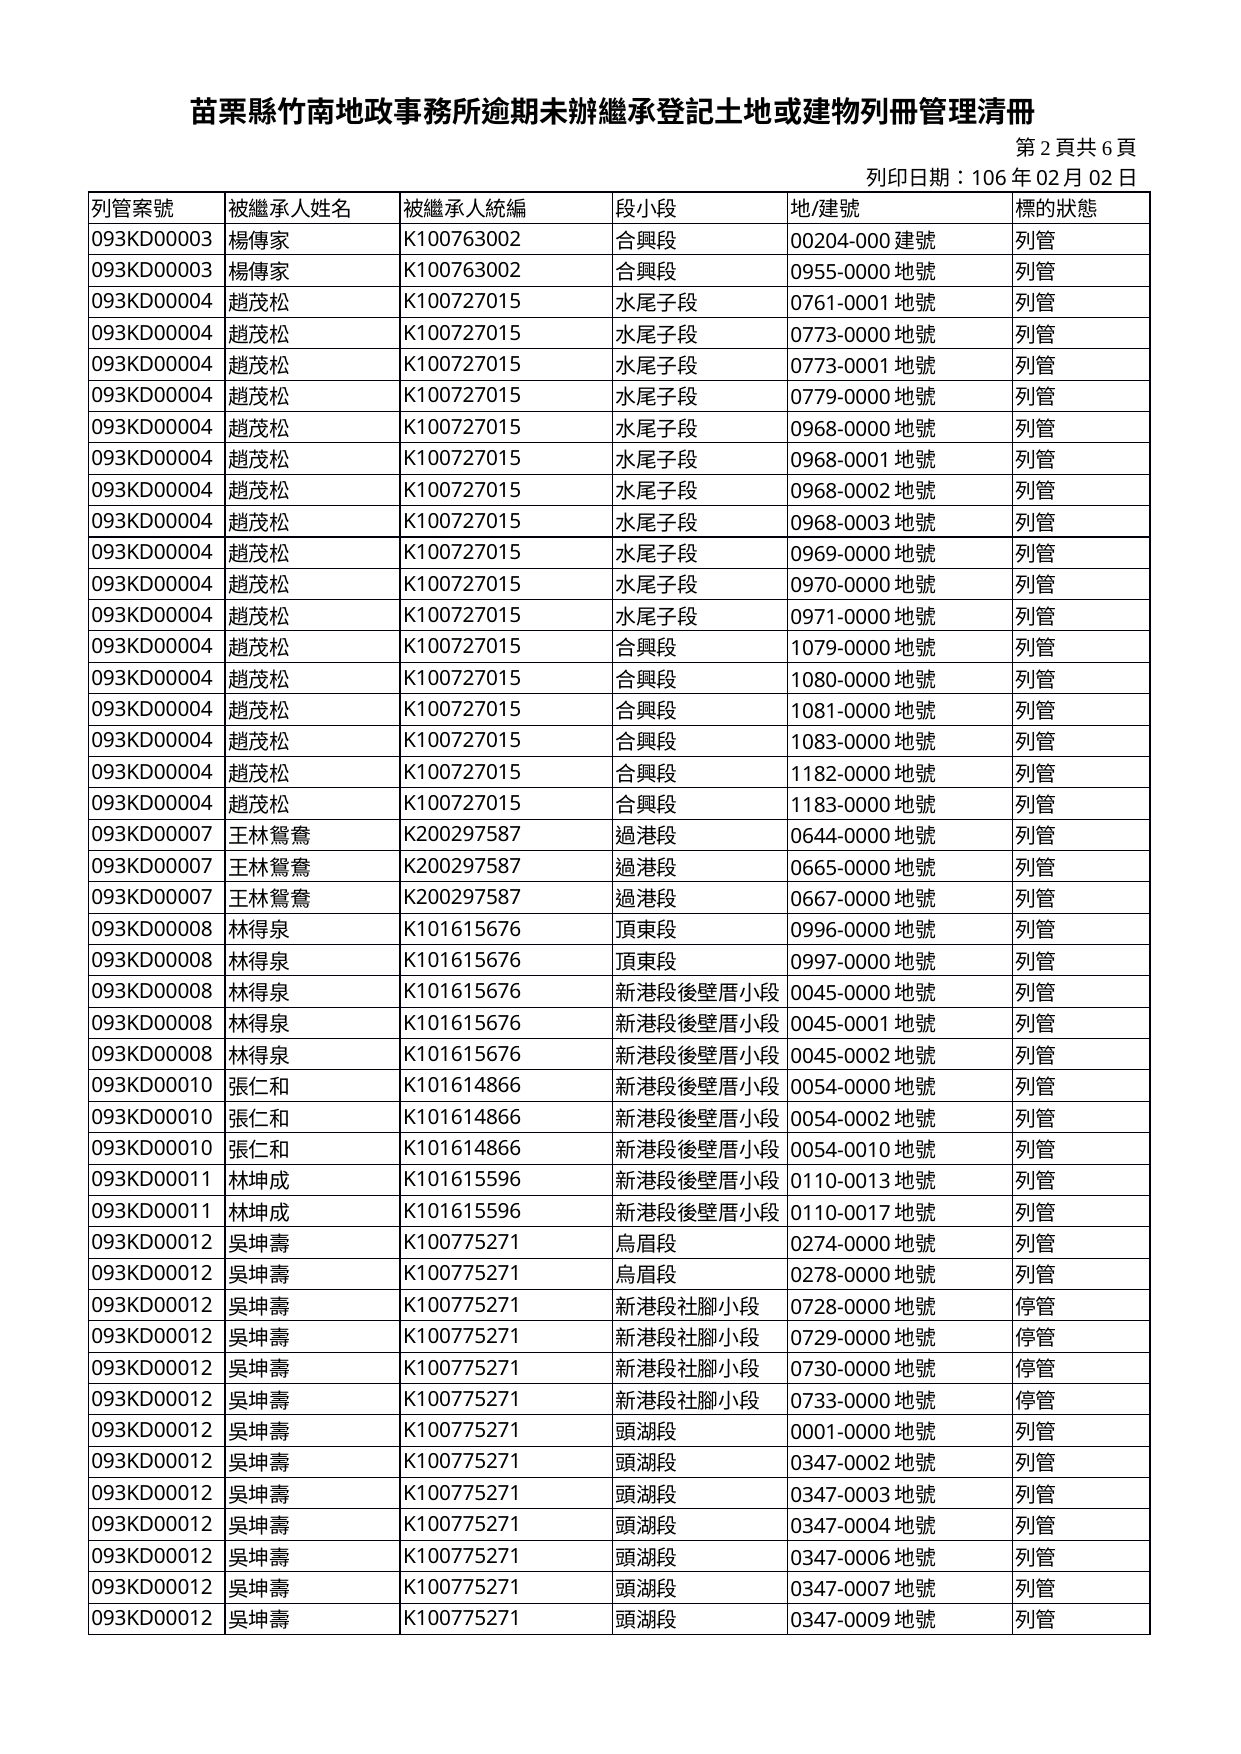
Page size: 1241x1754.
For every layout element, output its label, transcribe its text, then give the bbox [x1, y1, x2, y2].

table_cell 新港段後壁厝小段 [613, 1039, 787, 1069]
table_cell 093KD00004 [89, 788, 224, 818]
table_cell 093KD00004 [89, 443, 224, 474]
table_cell K101615676 [401, 914, 612, 944]
table_cell 新港段後壁厝小段 [613, 1008, 787, 1038]
table_cell K100775271 [401, 1604, 612, 1634]
table_cell 1182-0000地號 [788, 757, 1012, 787]
table_cell K101615596 [401, 1196, 612, 1226]
table_cell 列管 [1013, 1227, 1149, 1257]
table_cell 0968-0003地號 [788, 506, 1012, 536]
table_cell 093KD00004 [89, 475, 224, 505]
table_cell K100727015 [401, 631, 612, 662]
table_cell 093KD00010 [89, 1133, 224, 1163]
table_cell K100727015 [401, 538, 612, 568]
table_cell 列管 [1013, 631, 1149, 662]
table_cell K100727015 [401, 694, 612, 724]
table_cell 093KD00012 [89, 1478, 224, 1508]
table_cell K100727015 [401, 757, 612, 787]
table_cell 新港段後壁厝小段 [613, 1133, 787, 1163]
table_cell 水尾子段 [613, 381, 787, 411]
table_cell 頭湖段 [613, 1604, 787, 1634]
table_cell 吳坤壽 [226, 1447, 399, 1477]
table_cell K100727015 [401, 412, 612, 442]
table_cell 0779-0000地號 [788, 381, 1012, 411]
table_cell 新港段社腳小段 [613, 1384, 787, 1414]
table_cell 093KD00008 [89, 945, 224, 975]
table_cell 1183-0000地號 [788, 788, 1012, 818]
table_cell 停管 [1013, 1353, 1149, 1383]
table_cell 林坤成 [226, 1196, 399, 1226]
table_cell 列管 [1013, 1070, 1149, 1101]
table_cell 0001-0000地號 [788, 1415, 1012, 1446]
table_cell 過港段 [613, 882, 787, 913]
table_cell K100727015 [401, 600, 612, 630]
table_cell 趙茂松 [226, 506, 399, 536]
table_cell K100775271 [401, 1321, 612, 1352]
table_cell 093KD00004 [89, 631, 224, 662]
table_cell 093KD00008 [89, 1039, 224, 1069]
table_cell 頭湖段 [613, 1478, 787, 1508]
table_cell 0347-0004地號 [788, 1509, 1012, 1540]
table_cell 水尾子段 [613, 475, 787, 505]
table_cell 張仁和 [226, 1070, 399, 1101]
table_cell 093KD00012 [89, 1415, 224, 1446]
table_cell 合興段 [613, 788, 787, 818]
table_cell 列管 [1013, 1447, 1149, 1477]
table_cell 列管 [1013, 443, 1149, 474]
table_cell 093KD00012 [89, 1384, 224, 1414]
table_cell K100727015 [401, 318, 612, 348]
table_cell 0955-0000地號 [788, 255, 1012, 286]
table_cell 列管 [1013, 1478, 1149, 1508]
table_cell 林坤成 [226, 1165, 399, 1195]
table_cell 093KD00003 [89, 255, 224, 286]
table_cell 新港段社腳小段 [613, 1353, 787, 1383]
table_cell 0729-0000地號 [788, 1321, 1012, 1352]
table_cell 093KD00004 [89, 694, 224, 724]
table_cell 列管 [1013, 1008, 1149, 1038]
table_cell 趙茂松 [226, 726, 399, 756]
table_cell 列管 [1013, 976, 1149, 1007]
table_cell 頭湖段 [613, 1415, 787, 1446]
table_cell 0347-0006地號 [788, 1541, 1012, 1571]
table_cell 水尾子段 [613, 349, 787, 379]
table_cell 093KD00012 [89, 1572, 224, 1602]
table_cell 林得泉 [226, 1039, 399, 1069]
table_cell K200297587 [401, 882, 612, 913]
table_header 被繼承人姓名 [226, 193, 399, 223]
table_cell 093KD00004 [89, 412, 224, 442]
table_cell 列管 [1013, 1133, 1149, 1163]
table_cell 吳坤壽 [226, 1604, 399, 1634]
table_cell 0045-0000地號 [788, 976, 1012, 1007]
table_cell 趙茂松 [226, 287, 399, 317]
table_cell 093KD00012 [89, 1353, 224, 1383]
table_cell 093KD00004 [89, 600, 224, 630]
table_cell 列管 [1013, 318, 1149, 348]
table_cell 趙茂松 [226, 757, 399, 787]
table_cell 093KD00004 [89, 569, 224, 599]
table_cell 列管 [1013, 255, 1149, 286]
table_cell 吳坤壽 [226, 1353, 399, 1383]
table_cell 093KD00012 [89, 1227, 224, 1257]
table_cell 093KD00012 [89, 1259, 224, 1289]
table_cell 0773-0001地號 [788, 349, 1012, 379]
table_cell 列管 [1013, 1039, 1149, 1069]
table_cell 0970-0000地號 [788, 569, 1012, 599]
table_cell 1080-0000地號 [788, 663, 1012, 693]
table_cell 0110-0017地號 [788, 1196, 1012, 1226]
table_cell 093KD00004 [89, 318, 224, 348]
table_cell 093KD00007 [89, 820, 224, 850]
table_cell 093KD00012 [89, 1290, 224, 1320]
table_cell 合興段 [613, 694, 787, 724]
table_cell 0347-0007地號 [788, 1572, 1012, 1602]
table_cell 趙茂松 [226, 443, 399, 474]
table_cell 停管 [1013, 1321, 1149, 1352]
table_cell 頭湖段 [613, 1541, 787, 1571]
table_cell 093KD00004 [89, 663, 224, 693]
table_cell K100727015 [401, 381, 612, 411]
table_cell 新港段後壁厝小段 [613, 1070, 787, 1101]
table_cell 列管 [1013, 788, 1149, 818]
table_cell 趙茂松 [226, 663, 399, 693]
table_cell 趙茂松 [226, 475, 399, 505]
table_cell 趙茂松 [226, 381, 399, 411]
table_cell 吳坤壽 [226, 1509, 399, 1540]
table_cell 0054-0000地號 [788, 1070, 1012, 1101]
table_cell 0971-0000地號 [788, 600, 1012, 630]
table_cell 0110-0013地號 [788, 1165, 1012, 1195]
table_cell 093KD00012 [89, 1604, 224, 1634]
table_cell 0667-0000地號 [788, 882, 1012, 913]
table_cell 烏眉段 [613, 1259, 787, 1289]
table_cell 0274-0000地號 [788, 1227, 1012, 1257]
table_cell 列管 [1013, 600, 1149, 630]
table_cell 吳坤壽 [226, 1572, 399, 1602]
table_cell 水尾子段 [613, 412, 787, 442]
table_cell 合興段 [613, 631, 787, 662]
table_cell 093KD00004 [89, 349, 224, 379]
table_cell 093KD00003 [89, 224, 224, 254]
table_cell 林得泉 [226, 976, 399, 1007]
table_cell 趙茂松 [226, 694, 399, 724]
table_cell 吳坤壽 [226, 1415, 399, 1446]
table_cell 吳坤壽 [226, 1227, 399, 1257]
table_cell 合興段 [613, 255, 787, 286]
table_cell K100775271 [401, 1353, 612, 1383]
table_cell 頭湖段 [613, 1509, 787, 1540]
table_cell 093KD00011 [89, 1165, 224, 1195]
table_cell 列管 [1013, 1604, 1149, 1634]
table_cell K100775271 [401, 1227, 612, 1257]
table_cell 新港段後壁厝小段 [613, 976, 787, 1007]
table_cell 過港段 [613, 820, 787, 850]
table_cell K100727015 [401, 287, 612, 317]
table_cell 093KD00007 [89, 851, 224, 881]
table_cell 新港段社腳小段 [613, 1321, 787, 1352]
table_cell 頭湖段 [613, 1447, 787, 1477]
table_cell 列管 [1013, 475, 1149, 505]
table_cell 列管 [1013, 287, 1149, 317]
table_cell 張仁和 [226, 1102, 399, 1132]
table_cell 林得泉 [226, 1008, 399, 1038]
table_cell 新港段後壁厝小段 [613, 1102, 787, 1132]
table_cell K100727015 [401, 349, 612, 379]
table_cell 列管 [1013, 1102, 1149, 1132]
table_cell 合興段 [613, 663, 787, 693]
table_cell K100775271 [401, 1290, 612, 1320]
table_cell 093KD00007 [89, 882, 224, 913]
table_cell 王林鴛鴦 [226, 851, 399, 881]
table_cell 水尾子段 [613, 538, 787, 568]
table_cell 093KD00008 [89, 1008, 224, 1038]
table_cell 水尾子段 [613, 287, 787, 317]
table_cell 1079-0000地號 [788, 631, 1012, 662]
table_cell 0968-0000地號 [788, 412, 1012, 442]
table_cell K100727015 [401, 475, 612, 505]
table_cell 列管 [1013, 569, 1149, 599]
table_cell 頭湖段 [613, 1572, 787, 1602]
table_cell 093KD00012 [89, 1509, 224, 1540]
table_cell 093KD00004 [89, 506, 224, 536]
table_cell 列管 [1013, 663, 1149, 693]
table_cell K200297587 [401, 851, 612, 881]
table_cell 列管 [1013, 1196, 1149, 1226]
table_cell 烏眉段 [613, 1227, 787, 1257]
table_cell 合興段 [613, 224, 787, 254]
table_cell 0761-0001地號 [788, 287, 1012, 317]
table_header 標的狀態 [1013, 193, 1149, 223]
table_cell 列管 [1013, 694, 1149, 724]
table_cell 停管 [1013, 1290, 1149, 1320]
table_cell 楊傳家 [226, 224, 399, 254]
table_cell 趙茂松 [226, 631, 399, 662]
table_cell 0996-0000地號 [788, 914, 1012, 944]
table_cell K101614866 [401, 1133, 612, 1163]
table_cell 列管 [1013, 914, 1149, 944]
table_cell 0278-0000地號 [788, 1259, 1012, 1289]
table_cell 列管 [1013, 945, 1149, 975]
table_cell K100727015 [401, 726, 612, 756]
table_cell K100763002 [401, 224, 612, 254]
table_cell 0730-0000地號 [788, 1353, 1012, 1383]
table_cell K101615676 [401, 976, 612, 1007]
table_cell 0969-0000地號 [788, 538, 1012, 568]
table_cell 00204-000建號 [788, 224, 1012, 254]
table_cell 楊傳家 [226, 255, 399, 286]
table_cell 0665-0000地號 [788, 851, 1012, 881]
table_cell 0728-0000地號 [788, 1290, 1012, 1320]
table_cell 吳坤壽 [226, 1384, 399, 1414]
table_cell K101615676 [401, 1008, 612, 1038]
table_cell 093KD00008 [89, 976, 224, 1007]
table_cell K100775271 [401, 1415, 612, 1446]
table_cell 0773-0000地號 [788, 318, 1012, 348]
table_cell 水尾子段 [613, 443, 787, 474]
table_cell 093KD00012 [89, 1321, 224, 1352]
table_cell 0644-0000地號 [788, 820, 1012, 850]
table_cell K100727015 [401, 663, 612, 693]
table_cell 吳坤壽 [226, 1478, 399, 1508]
table_cell 林得泉 [226, 945, 399, 975]
table_cell 093KD00004 [89, 287, 224, 317]
table_cell 列管 [1013, 381, 1149, 411]
table_cell 列管 [1013, 882, 1149, 913]
table_header 被繼承人統編 [401, 193, 612, 223]
table_cell K100775271 [401, 1541, 612, 1571]
table_cell 王林鴛鴦 [226, 882, 399, 913]
table_cell 列管 [1013, 726, 1149, 756]
table_cell 093KD00010 [89, 1102, 224, 1132]
table_cell 0045-0002地號 [788, 1039, 1012, 1069]
table_cell 093KD00012 [89, 1541, 224, 1571]
table_header 段小段 [613, 193, 787, 223]
table_cell 列管 [1013, 224, 1149, 254]
table_cell K100775271 [401, 1572, 612, 1602]
table_cell 0347-0003地號 [788, 1478, 1012, 1508]
table_cell 0968-0001地號 [788, 443, 1012, 474]
table_cell K101615676 [401, 945, 612, 975]
table_header 地/建號 [788, 193, 1012, 223]
table_cell 列管 [1013, 538, 1149, 568]
table_cell 水尾子段 [613, 600, 787, 630]
table_cell 合興段 [613, 757, 787, 787]
table_cell 1081-0000地號 [788, 694, 1012, 724]
table_cell 新港段後壁厝小段 [613, 1196, 787, 1226]
table_cell 趙茂松 [226, 569, 399, 599]
table_cell 列管 [1013, 412, 1149, 442]
table_cell 趙茂松 [226, 788, 399, 818]
table_cell 王林鴛鴦 [226, 820, 399, 850]
table_cell K101615596 [401, 1165, 612, 1195]
table_cell 列管 [1013, 349, 1149, 379]
table_cell K100727015 [401, 443, 612, 474]
table_cell 0054-0002地號 [788, 1102, 1012, 1132]
table_cell K101615676 [401, 1039, 612, 1069]
table_cell 停管 [1013, 1384, 1149, 1414]
table_cell 趙茂松 [226, 600, 399, 630]
table_cell 列管 [1013, 1572, 1149, 1602]
table_cell 頂東段 [613, 914, 787, 944]
table_cell 0347-0009地號 [788, 1604, 1012, 1634]
table_cell K100775271 [401, 1509, 612, 1540]
table_cell 0054-0010地號 [788, 1133, 1012, 1163]
table_cell 093KD00004 [89, 381, 224, 411]
table_cell 趙茂松 [226, 349, 399, 379]
table_cell 水尾子段 [613, 569, 787, 599]
table_cell 列管 [1013, 1509, 1149, 1540]
table_cell K100775271 [401, 1384, 612, 1414]
table_cell K100763002 [401, 255, 612, 286]
table_cell 過港段 [613, 851, 787, 881]
table_cell K100775271 [401, 1478, 612, 1508]
table_cell 093KD00010 [89, 1070, 224, 1101]
table_cell 列管 [1013, 1259, 1149, 1289]
table_cell 093KD00004 [89, 538, 224, 568]
table_cell 趙茂松 [226, 412, 399, 442]
table_cell 0045-0001地號 [788, 1008, 1012, 1038]
table_cell 林得泉 [226, 914, 399, 944]
table_cell 吳坤壽 [226, 1290, 399, 1320]
table_cell 0997-0000地號 [788, 945, 1012, 975]
table_cell 列管 [1013, 1541, 1149, 1571]
table_cell 0968-0002地號 [788, 475, 1012, 505]
table_cell 093KD00004 [89, 726, 224, 756]
table_cell 093KD00004 [89, 757, 224, 787]
table_cell 新港段社腳小段 [613, 1290, 787, 1320]
table_header 列管案號 [89, 193, 224, 223]
table_cell 張仁和 [226, 1133, 399, 1163]
table_cell 吳坤壽 [226, 1259, 399, 1289]
table_cell 水尾子段 [613, 506, 787, 536]
table_cell K100727015 [401, 506, 612, 536]
table_cell K101614866 [401, 1102, 612, 1132]
table_cell 列管 [1013, 820, 1149, 850]
table_cell 列管 [1013, 1415, 1149, 1446]
table_cell 趙茂松 [226, 318, 399, 348]
table_cell 0733-0000地號 [788, 1384, 1012, 1414]
table_cell K101614866 [401, 1070, 612, 1101]
table_cell 093KD00011 [89, 1196, 224, 1226]
table_cell 頂東段 [613, 945, 787, 975]
table_cell 新港段後壁厝小段 [613, 1165, 787, 1195]
table_cell 吳坤壽 [226, 1321, 399, 1352]
table_cell 列管 [1013, 851, 1149, 881]
table_cell 趙茂松 [226, 538, 399, 568]
table_cell 0347-0002地號 [788, 1447, 1012, 1477]
table_cell K200297587 [401, 820, 612, 850]
table_cell 列管 [1013, 506, 1149, 536]
table_cell 列管 [1013, 757, 1149, 787]
table_cell 093KD00008 [89, 914, 224, 944]
table_cell 合興段 [613, 726, 787, 756]
table_cell 吳坤壽 [226, 1541, 399, 1571]
table_cell 1083-0000地號 [788, 726, 1012, 756]
table_cell 水尾子段 [613, 318, 787, 348]
table_cell 093KD00012 [89, 1447, 224, 1477]
table_cell K100775271 [401, 1447, 612, 1477]
table_cell 列管 [1013, 1165, 1149, 1195]
table_cell K100775271 [401, 1259, 612, 1289]
table_cell K100727015 [401, 788, 612, 818]
table_cell K100727015 [401, 569, 612, 599]
